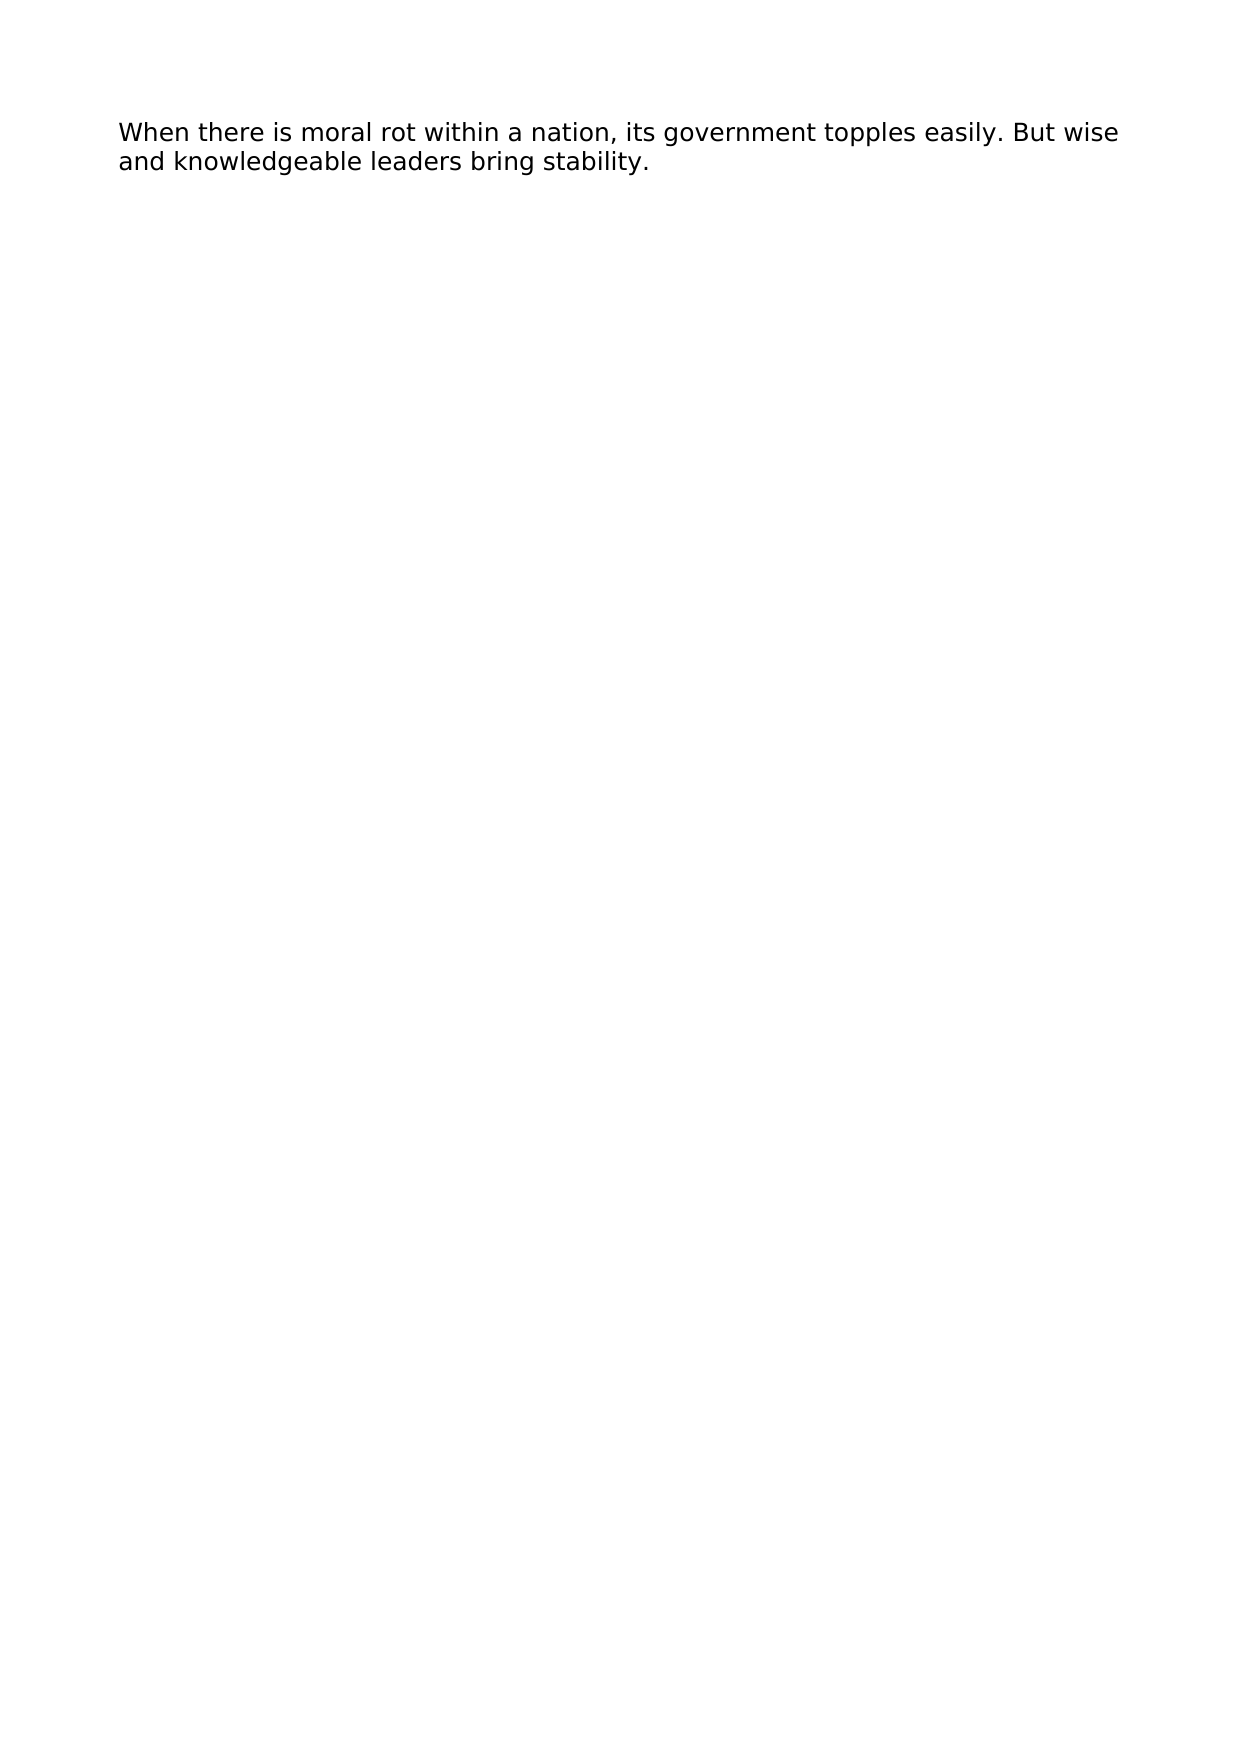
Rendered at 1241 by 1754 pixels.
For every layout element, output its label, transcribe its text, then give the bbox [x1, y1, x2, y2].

text When there is moral rot within a nation, its government topples easily. But wise and knowledgeable leaders bring stability. [118, 118, 1122, 176]
